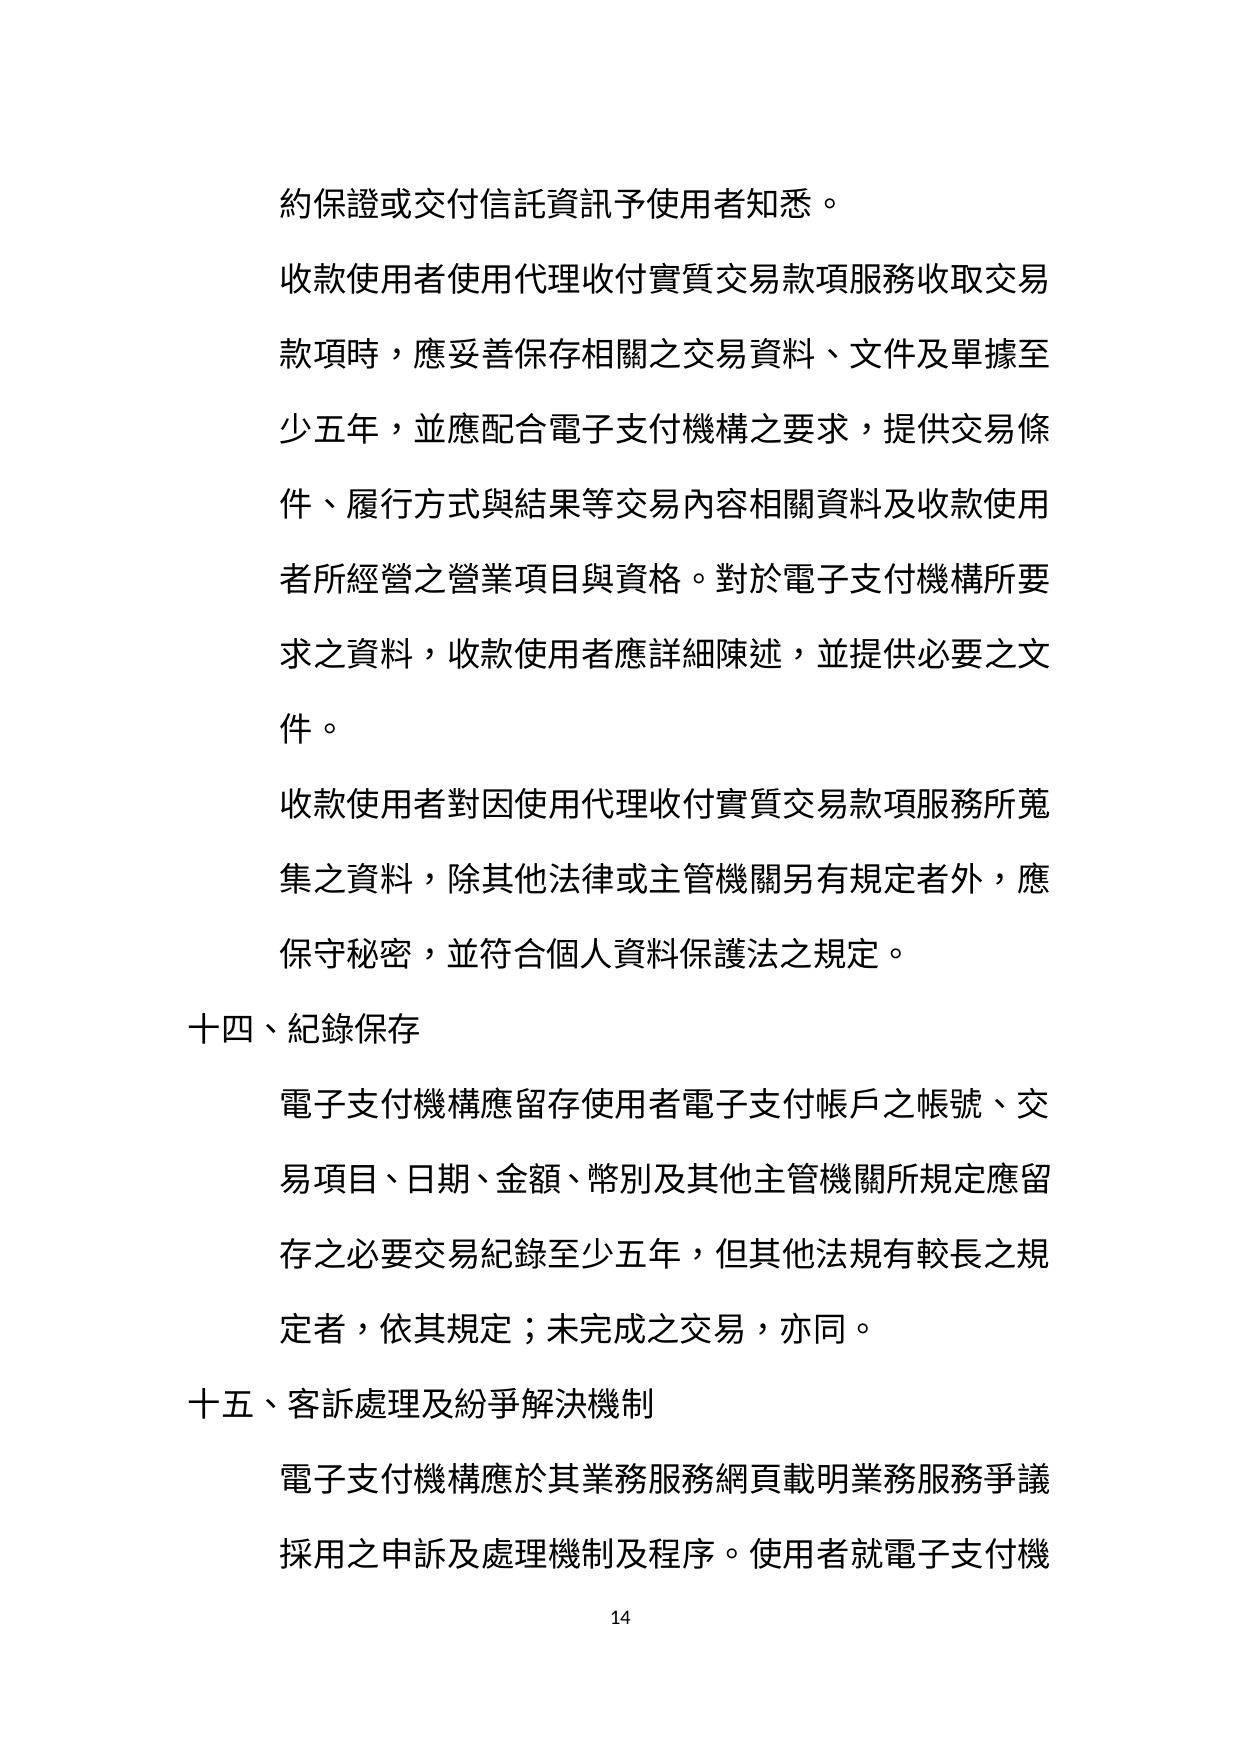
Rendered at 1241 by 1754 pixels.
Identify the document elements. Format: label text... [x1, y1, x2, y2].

text 電子支付機構應於其業務服務網頁載明業務服務爭議採用之申訴及處理機制及程序。使用者就電子支付機 [279, 1439, 1053, 1589]
text 十四、紀錄保存 [187, 989, 1053, 1064]
text 十五、客訴處理及紛爭解決機制 [187, 1364, 1053, 1439]
text 收款使用者對因使用代理收付實質交易款項服務所蒐集之資料，除其他法律或主管機關另有規定者外，應保守秘密，並符合個人資料保護法之規定。 [279, 764, 1053, 989]
text 收款使用者使用代理收付實質交易款項服務收取交易款項時，應妥善保存相關之交易資料、文件及單據至少五年，並應配合電子支付機構之要求，提供交易條件、履行方式與結果等交易內容相關資料及收款使用者所經營之營業項目與資格。對於電子支付機構所要求之資料，收款使用者應詳細陳述，並提供必要之文件。 [279, 239, 1053, 764]
text 約保證或交付信託資訊予使用者知悉。 [279, 164, 1053, 239]
text 電子支付機構應留存使用者電子支付帳戶之帳號、交易項目、日期、金額、幣別及其他主管機關所規定應留存之必要交易紀錄至少五年，但其他法規有較長之規定者，依其規定；未完成之交易，亦同。 [279, 1064, 1053, 1364]
